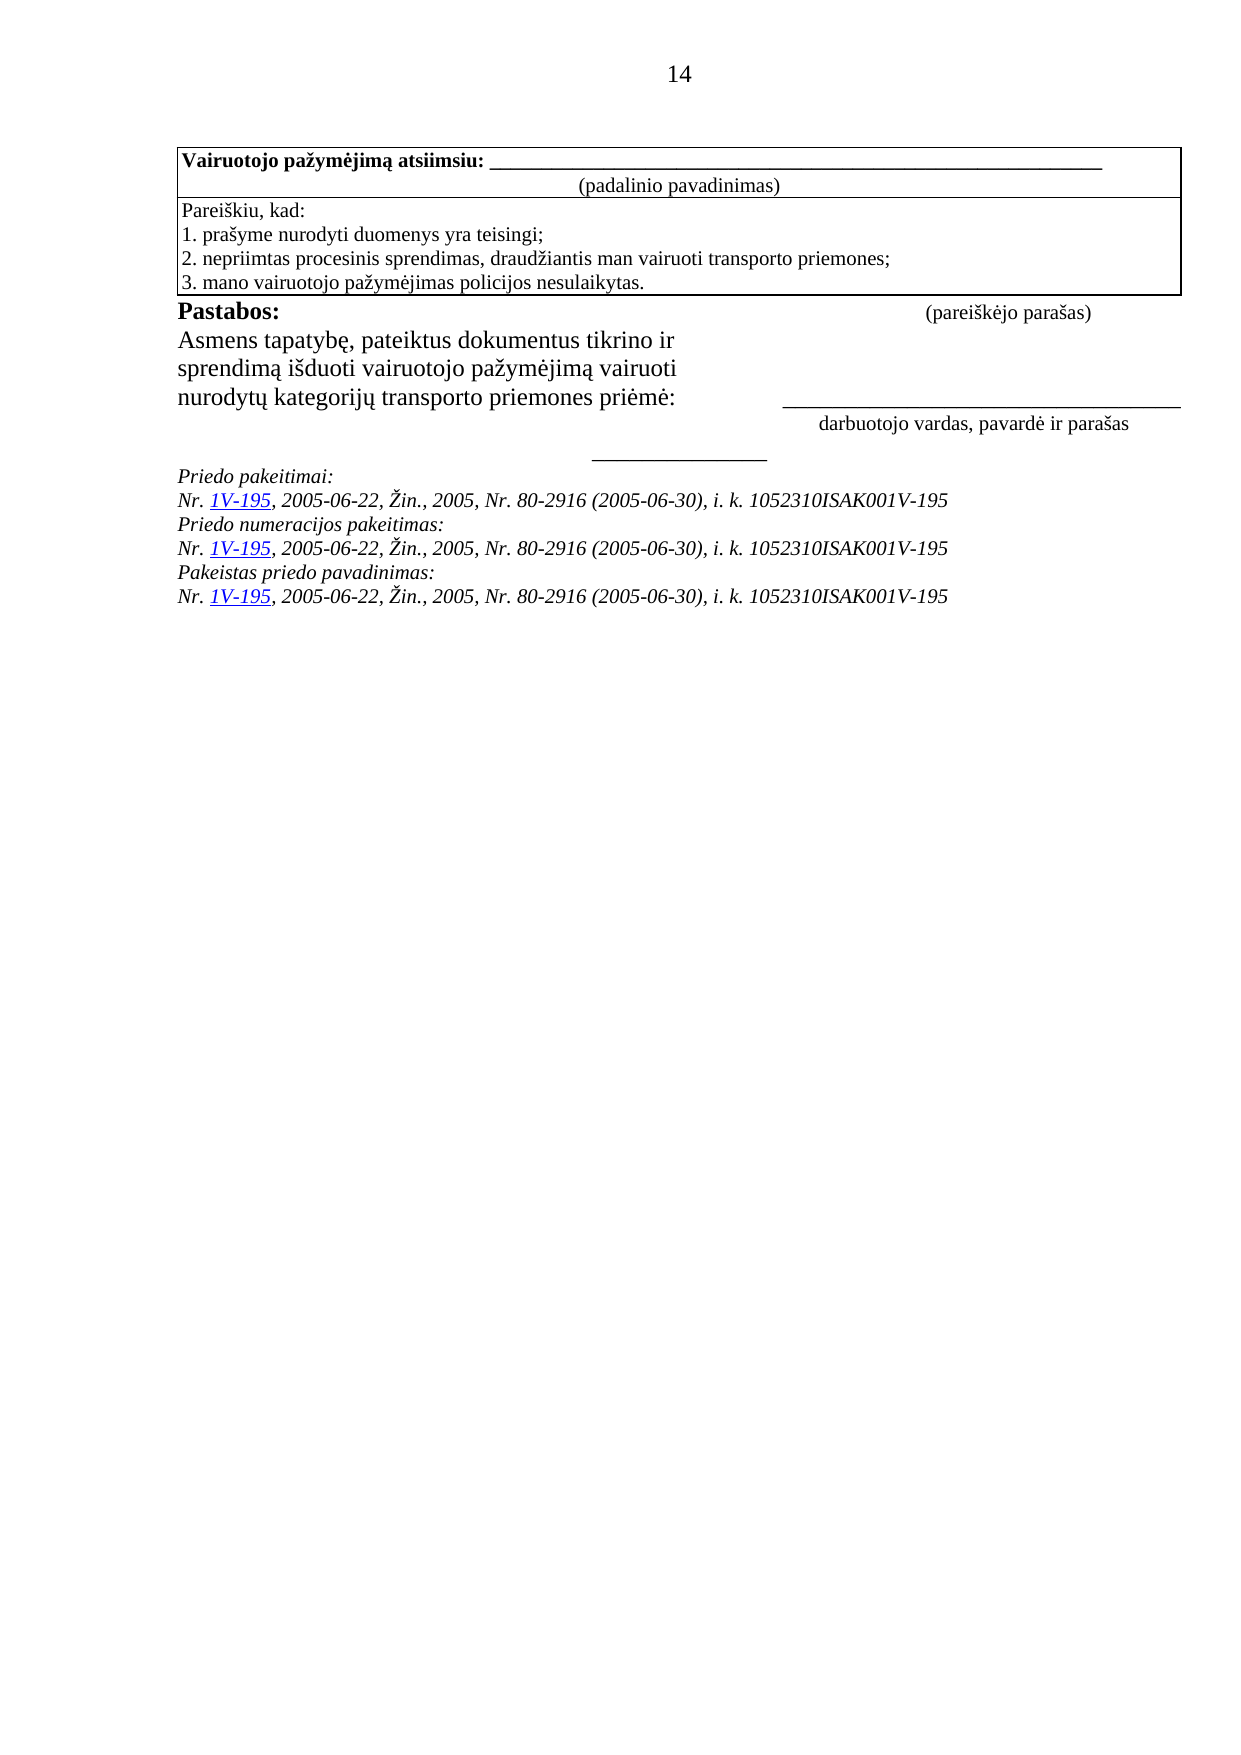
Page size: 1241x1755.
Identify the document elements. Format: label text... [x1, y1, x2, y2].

table_header Vairuotojo pažymėjimą atsiimsiu: (padalinio pavadinimas) [178, 148, 1180, 197]
text Pastabos: (pareiškėjo parašas) [177, 296, 1181, 325]
text Asmens tapatybę, pateiktus dokumentus tikrino ir [177, 325, 1181, 353]
text ______________ [177, 435, 1181, 464]
text Nr. 1V-195, 2005-06-22, Žin., 2005, Nr. 80-2916 (2005-06-30), i. k. 1052310ISAK001V-195 [177, 584, 1181, 608]
text darbuotojo vardas, pavardė ir parašas [177, 411, 1181, 435]
text Nr. 1V-195, 2005-06-22, Žin., 2005, Nr. 80-2916 (2005-06-30), i. k. 1052310ISAK001V-195 [177, 488, 1181, 512]
text Priedo numeracijos pakeitimas: [177, 512, 1181, 536]
text sprendimą išduoti vairuotojo pažymėjimą vairuoti [177, 353, 1181, 382]
table_cell Pareiškiu, kad: 1. prašyme nurodyti duomenys yra teisingi; 2. nepriimtas procesinis sprendimas, draudžiantis man vairuoti transporto priemones; 3. mano vairuotojo pažymėjimas policijos nesulaikytas. [178, 198, 1180, 294]
text Nr. 1V-195, 2005-06-22, Žin., 2005, Nr. 80-2916 (2005-06-30), i. k. 1052310ISAK001V-195 [177, 536, 1181, 560]
text Pakeistas priedo pavadinimas: [177, 560, 1181, 584]
text nurodytų kategorijų transporto priemones priėmė: [177, 382, 1181, 411]
text Priedo pakeitimai: [177, 464, 1181, 488]
